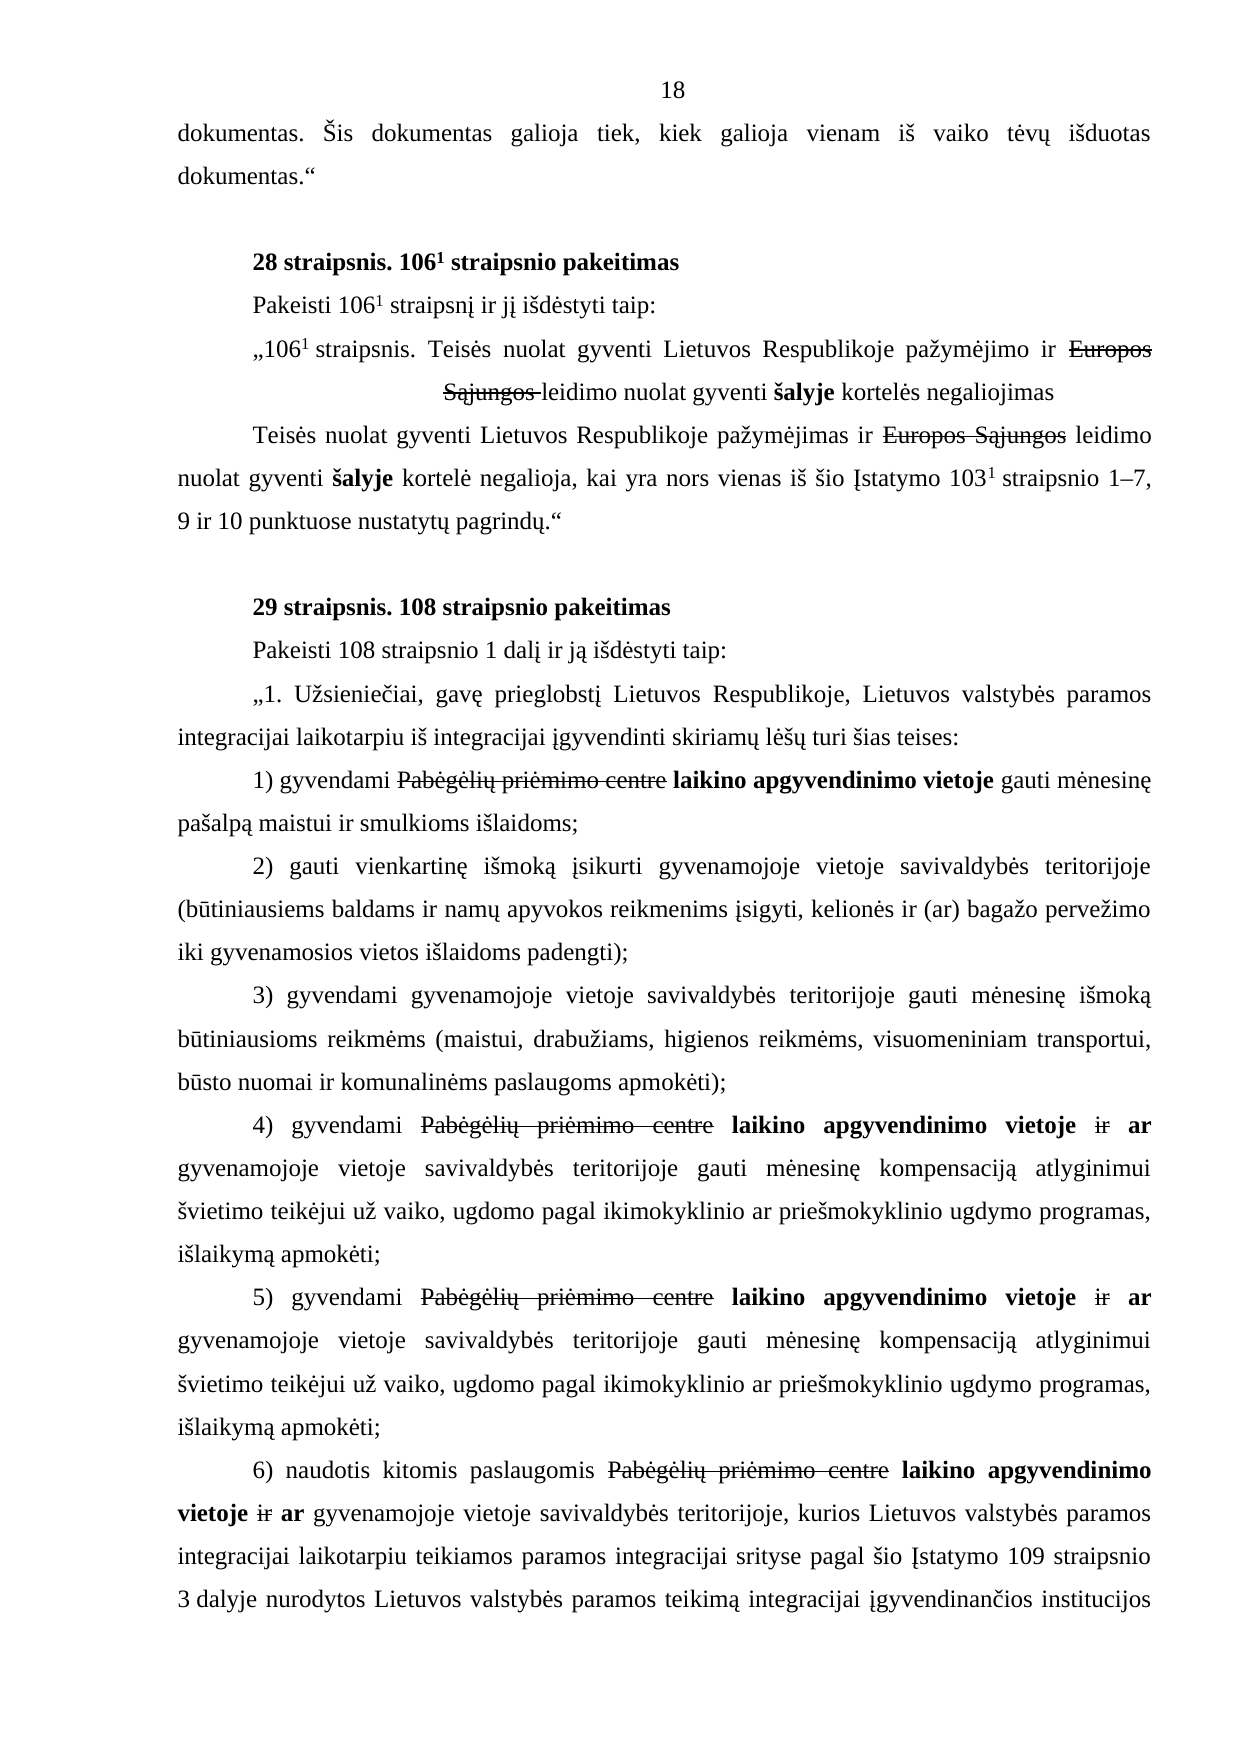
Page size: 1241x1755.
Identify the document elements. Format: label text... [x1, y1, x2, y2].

text 28 straipsnis. 1061 straipsnio pakeitimas [177, 247, 1152, 276]
text Pakeisti 108 straipsnio 1 dalį ir ją išdėstyti taip: [177, 636, 1152, 664]
text „1. Užsieniečiai, gavę prieglobstį Lietuvos Respublikoje, Lietuvos valstybės paramos integracijai laikotarpiu iš integracijai įgyvendinti skiriamų lėšų turi šias teises: [177, 679, 1152, 751]
text „1061 straipsnis. Teisės nuolat gyventi Lietuvos Respublikoje pažymėjimo ir Europos Sąjungos leidimo nuolat gyventi šalyje kortelės negaliojimas [252, 334, 1152, 406]
text 1) gyvendami Pabėgėlių priėmimo centre laikino apgyvendinimo vietoje gauti mėnesinę pašalpą maistui ir smulkioms išlaidoms; [177, 765, 1152, 837]
text Pakeisti 1061 straipsnį ir jį išdėstyti taip: [177, 291, 1152, 319]
text dokumentas. Šis dokumentas galioja tiek, kiek galioja vienam iš vaiko tėvų išduotas dokumentas.“ [177, 118, 1152, 190]
text 6) naudotis kitomis paslaugomis Pabėgėlių priėmimo centre laikino apgyvendinimo vietoje ir ar gyvenamojoje vietoje savivaldybės teritorijoje, kurios Lietuvos valstybės paramos integracijai laikotarpiu teikiamos paramos integracijai srityse pagal šio Įstatymo 109 straipsnio 3 dalyje nurodytos Lietuvos valstybės paramos teikimą integracijai įgyvendinančios institucijos [177, 1455, 1152, 1613]
text Teisės nuolat gyventi Lietuvos Respublikoje pažymėjimas ir Europos Sąjungos leidimo nuolat gyventi šalyje kortelė negalioja, kai yra nors vienas iš šio Įstatymo 1031 straipsnio 1–7, 9 ir 10 punktuose nustatytų pagrindų.“ [177, 420, 1152, 535]
text 5) gyvendami Pabėgėlių priėmimo centre laikino apgyvendinimo vietoje ir ar gyvenamojoje vietoje savivaldybės teritorijoje gauti mėnesinę kompensaciją atlyginimui švietimo teikėjui už vaiko, ugdomo pagal ikimokyklinio ar priešmokyklinio ugdymo programas, išlaikymą apmokėti; [177, 1282, 1152, 1441]
text 4) gyvendami Pabėgėlių priėmimo centre laikino apgyvendinimo vietoje ir ar gyvenamojoje vietoje savivaldybės teritorijoje gauti mėnesinę kompensaciją atlyginimui švietimo teikėjui už vaiko, ugdomo pagal ikimokyklinio ar priešmokyklinio ugdymo programas, išlaikymą apmokėti; [177, 1110, 1152, 1268]
text 29 straipsnis. 108 straipsnio pakeitimas [177, 592, 1152, 621]
text 3) gyvendami gyvenamojoje vietoje savivaldybės teritorijoje gauti mėnesinę išmoką būtiniausioms reikmėms (maistui, drabužiams, higienos reikmėms, visuomeniniam transportui, būsto nuomai ir komunalinėms paslaugoms apmokėti); [177, 981, 1152, 1096]
text 2) gauti vienkartinę išmoką įsikurti gyvenamojoje vietoje savivaldybės teritorijoje (būtiniausiems baldams ir namų apyvokos reikmenims įsigyti, kelionės ir (ar) bagažo pervežimo iki gyvenamosios vietos išlaidoms padengti); [177, 851, 1152, 966]
